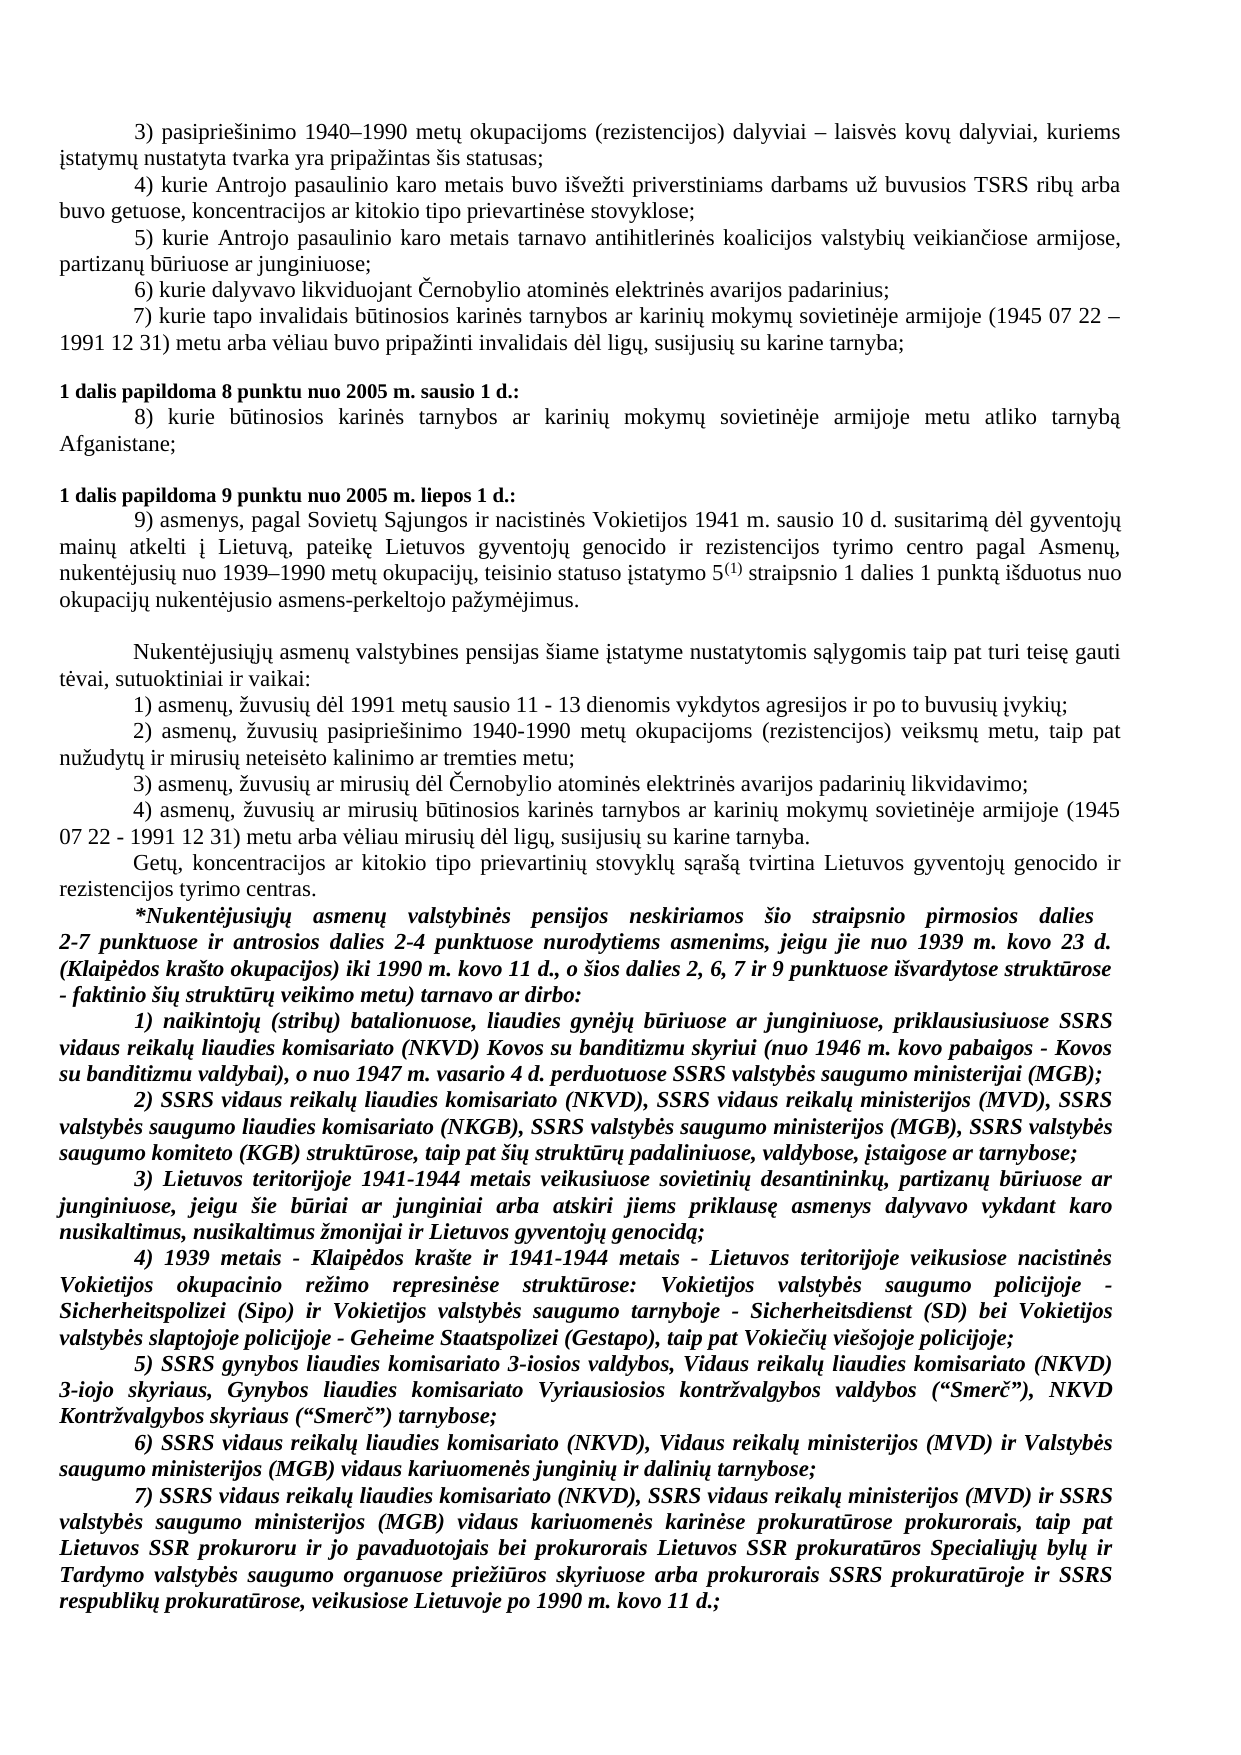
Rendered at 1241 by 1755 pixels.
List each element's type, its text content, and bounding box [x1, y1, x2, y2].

text 3) asmenų, žuvusių ar mirusių dėl Černobylio atominės elektrinės avarijos padarinių likvidavimo; [59, 770, 1122, 796]
text Nukentėjusiųjų asmenų valstybines pensijas šiame įstatyme nustatytomis sąlygomis taip pat turi teisę gauti tėvai, sutuoktiniai ir vaikai: [59, 638, 1122, 691]
text 3) pasipriešinimo 1940–1990 metų okupacijoms (rezistencijos) dalyviai – laisvės kovų dalyviai, kuriems įstatymų nustatyta tvarka yra pripažintas šis statusas; [59, 118, 1122, 171]
text 1 dalis papildoma 8 punktu nuo 2005 m. sausio 1 d.: [59, 379, 1122, 403]
text 9) asmenys, pagal Sovietų Sąjungos ir nacistinės Vokietijos 1941 m. sausio 10 d. susitarimą dėl gyventojų mainų atkelti į Lietuvą, pateikę Lietuvos gyventojų genocido ir rezistencijos tyrimo centro pagal Asmenų, nukentėjusių nuo 1939–1990 metų okupacijų, teisinio statuso įstatymo 5(1) straipsnio 1 dalies 1 punktą išduotus nuo okupacijų nukentėjusio asmens-perkeltojo pažymėjimus. [59, 507, 1122, 612]
text 1) naikintojų (stribų) batalionuose, liaudies gynėjų būriuose ar junginiuose, priklausiusiuose SSRS vidaus reikalų liaudies komisariato (NKVD) Kovos su banditizmu skyriui (nuo 1946 m. kovo pabaigos - Kovos su banditizmu valdybai), o nuo 1947 m. vasario 4 d. perduotuose SSRS valstybės saugumo ministerijai (MGB); [59, 1007, 1116, 1086]
text 6) SSRS vidaus reikalų liaudies komisariato (NKVD), Vidaus reikalų ministerijos (MVD) ir Valstybės saugumo ministerijos (MGB) vidaus kariuomenės junginių ir dalinių tarnybose; [59, 1429, 1116, 1482]
text 7) kurie tapo invalidais būtinosios karinės tarnybos ar karinių mokymų sovietinėje armijoje (1945 07 22 – 1991 12 31) metu arba vėliau buvo pripažinti invalidais dėl ligų, susijusių su karine tarnyba; [59, 303, 1122, 355]
text Getų, koncentracijos ar kitokio tipo prievartinių stovyklų sąrašą tvirtina Lietuvos gyventojų genocido ir rezistencijos tyrimo centras. [59, 849, 1122, 902]
text 5) kurie Antrojo pasaulinio karo metais tarnavo antihitlerinės koalicijos valstybių veikiančiose armijose, partizanų būriuose ar junginiuose; [59, 223, 1122, 276]
text 2) SSRS vidaus reikalų liaudies komisariato (NKVD), SSRS vidaus reikalų ministerijos (MVD), SSRS valstybės saugumo liaudies komisariato (NKGB), SSRS valstybės saugumo ministerijos (MGB), SSRS valstybės saugumo komiteto (KGB) struktūrose, taip pat šių struktūrų padaliniuose, valdybose, įstaigose ar tarnybose; [59, 1086, 1116, 1165]
text 8) kurie būtinosios karinės tarnybos ar karinių mokymų sovietinėje armijoje metu atliko tarnybą Afganistane; [59, 403, 1122, 456]
text 1 dalis papildoma 9 punktu nuo 2005 m. liepos 1 d.: [59, 482, 1122, 507]
text 4) kurie Antrojo pasaulinio karo metais buvo išvežti priverstiniams darbams už buvusios TSRS ribų arba buvo getuose, koncentracijos ar kitokio tipo prievartinėse stovyklose; [59, 171, 1122, 223]
text 4) 1939 metais - Klaipėdos krašte ir 1941-1944 metais - Lietuvos teritorijoje veikusiose nacistinės Vokietijos okupacinio režimo represinėse struktūrose: Vokietijos valstybės saugumo policijoje - Sicherheitspolizei (Sipo) ir Vokietijos valstybės saugumo tarnyboje - Sicherheitsdienst (SD) bei Vokietijos valstybės slaptojoje policijoje - Geheime Staatspolizei (Gestapo), taip pat Vokiečių viešojoje policijoje; [59, 1244, 1116, 1350]
text 1) asmenų, žuvusių dėl 1991 metų sausio 11 - 13 dienomis vykdytos agresijos ir po to buvusių įvykių; [59, 691, 1122, 717]
text 6) kurie dalyvavo likviduojant Černobylio atominės elektrinės avarijos padarinius; [59, 276, 1122, 303]
text 2) asmenų, žuvusių pasipriešinimo 1940-1990 metų okupacijoms (rezistencijos) veiksmų metu, taip pat nužudytų ir mirusių neteisėto kalinimo ar tremties metu; [59, 717, 1122, 770]
text 5) SSRS gynybos liaudies komisariato 3-iosios valdybos, Vidaus reikalų liaudies komisariato (NKVD) 3-iojo skyriaus, Gynybos liaudies komisariato Vyriausiosios kontržvalgybos valdybos (“Smerč”), NKVD Kontržvalgybos skyriaus (“Smerč”) tarnybose; [59, 1350, 1116, 1429]
text 4) asmenų, žuvusių ar mirusių būtinosios karinės tarnybos ar karinių mokymų sovietinėje armijoje (1945 07 22 - 1991 12 31) metu arba vėliau mirusių dėl ligų, susijusių su karine tarnyba. [59, 796, 1122, 849]
text *Nukentėjusiųjų asmenų valstybinės pensijos neskiriamos šio straipsnio pirmosios dalies 2-7 punktuose ir antrosios dalies 2-4 punktuose nurodytiems asmenims, jeigu jie nuo 1939 m. kovo 23 d. (Klaipėdos krašto okupacijos) iki 1990 m. kovo 11 d., o šios dalies 2, 6, 7 ir 9 punktuose išvardytose struktūrose - faktinio šių struktūrų veikimo metu) tarnavo ar dirbo: [59, 902, 1116, 1007]
text 3) Lietuvos teritorijoje 1941-1944 metais veikusiuose sovietinių desantininkų, partizanų būriuose ar junginiuose, jeigu šie būriai ar junginiai arba atskiri jiems priklausę asmenys dalyvavo vykdant karo nusikaltimus, nusikaltimus žmonijai ir Lietuvos gyventojų genocidą; [59, 1165, 1116, 1244]
text 7) SSRS vidaus reikalų liaudies komisariato (NKVD), SSRS vidaus reikalų ministerijos (MVD) ir SSRS valstybės saugumo ministerijos (MGB) vidaus kariuomenės karinėse prokuratūrose prokurorais, taip pat Lietuvos SSR prokuroru ir jo pavaduotojais bei prokurorais Lietuvos SSR prokuratūros Specialiųjų bylų ir Tardymo valstybės saugumo organuose priežiūros skyriuose arba prokurorais SSRS prokuratūroje ir SSRS respublikų prokuratūrose, veikusiose Lietuvoje po 1990 m. kovo 11 d.; [59, 1482, 1116, 1613]
